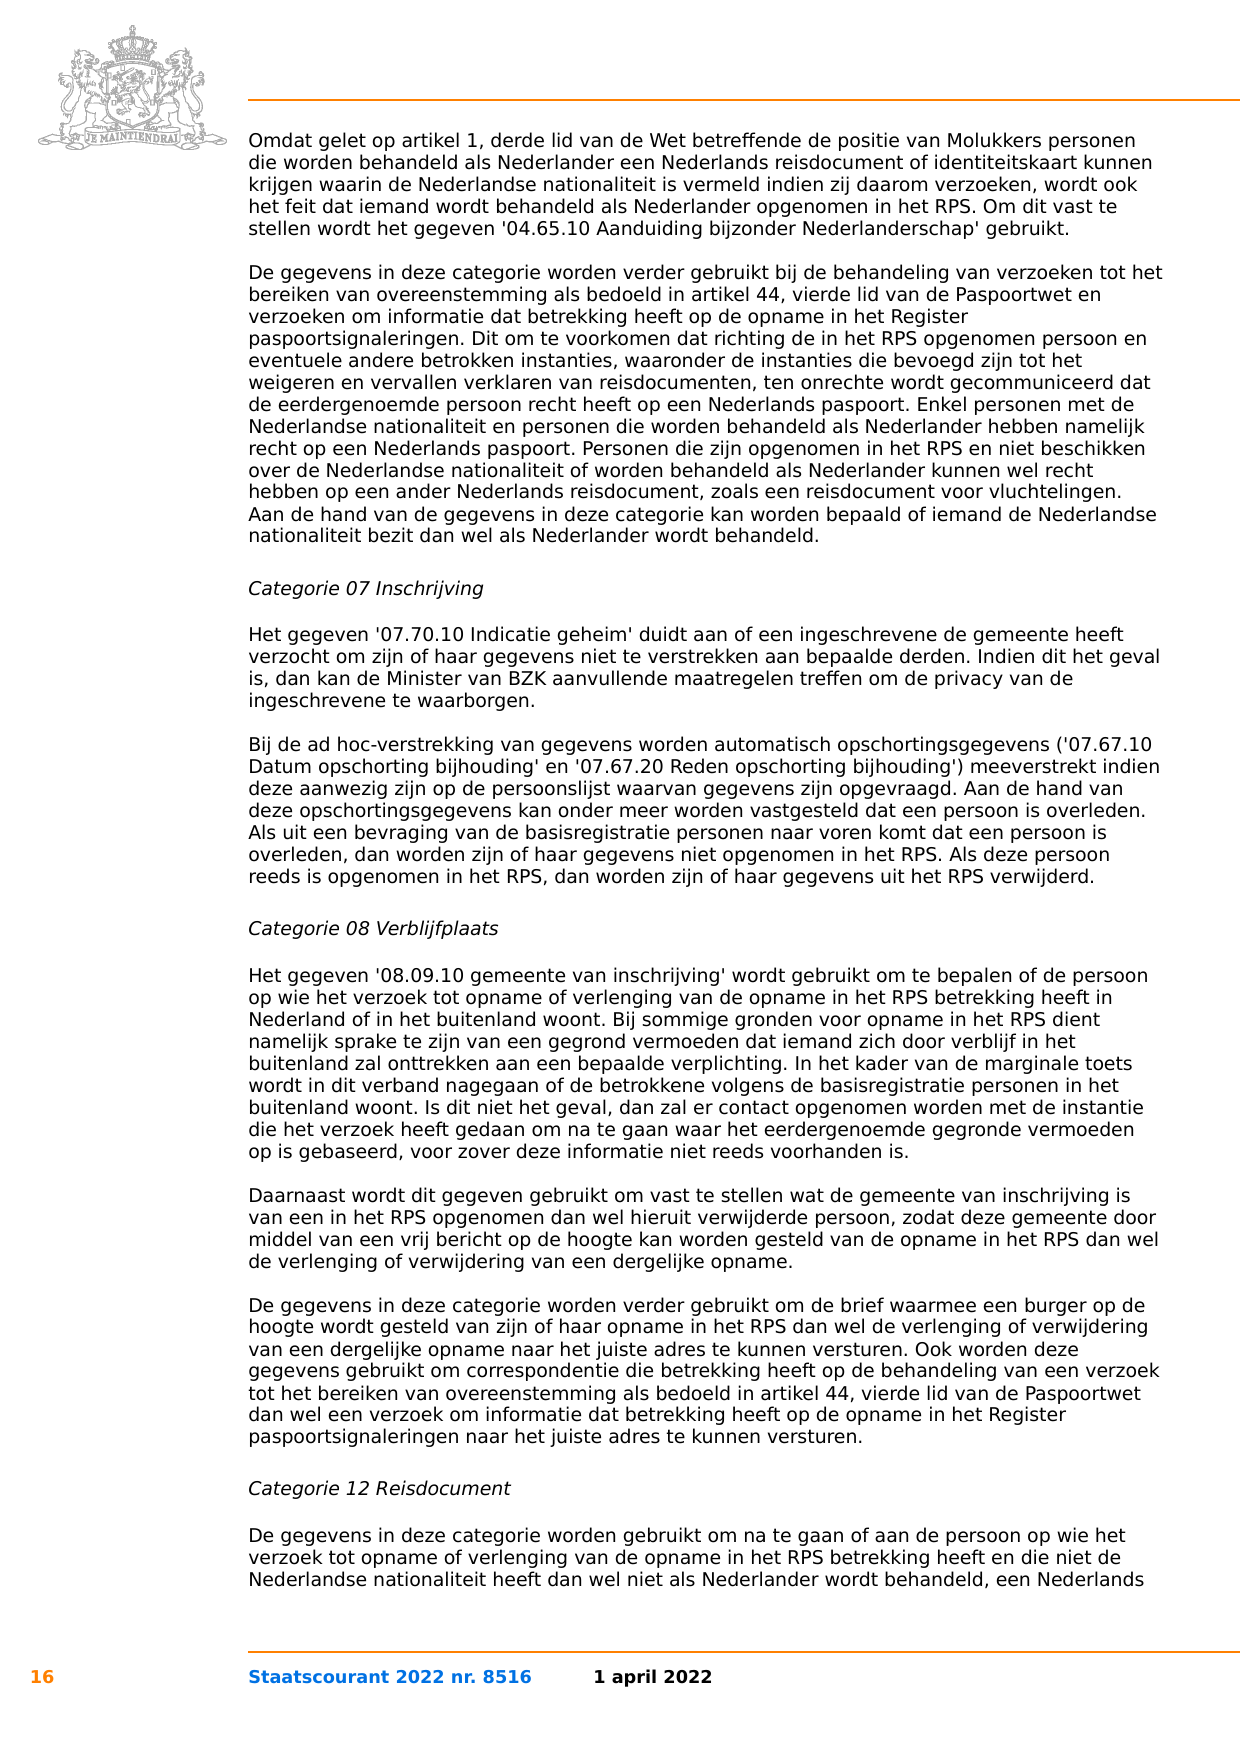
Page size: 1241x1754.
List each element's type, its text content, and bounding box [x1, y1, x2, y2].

text Daarnaast wordt dit gegeven gebruikt om vast te stellen wat de gemeente van inschrijving is van een in het RPS opgenomen dan wel hieruit verwijderde persoon, zodat deze gemeente door middel van een vrij bericht op de hoogte kan worden gesteld van de opname in het RPS dan wel de verlenging of verwijdering van een dergelijke opname. [248, 1185, 1163, 1273]
text De gegevens in deze categorie worden verder gebruikt bij de behandeling van verzoeken tot het bereiken van overeenstemming als bedoeld in artikel 44, vierde lid van de Paspoortwet en verzoeken om informatie dat betrekking heeft op de opname in het Register paspoortsignaleringen. Dit om te voorkomen dat richting de in het RPS opgenomen persoon en eventuele andere betrokken instanties, waaronder de instanties die bevoegd zijn tot het weigeren en vervallen verklaren van reisdocumenten, ten onrechte wordt gecommuniceerd dat de eerdergenoemde persoon recht heeft op een Nederlands paspoort. Enkel personen met de Nederlandse nationaliteit en personen die worden behandeld als Nederlander hebben namelijk recht op een Nederlands paspoort. Personen die zijn opgenomen in het RPS en niet beschikken over de Nederlandse nationaliteit of worden behandeld als Nederlander kunnen wel recht hebben op een ander Nederlands reisdocument, zoals een reisdocument voor vluchtelingen. Aan de hand van de gegevens in deze categorie kan worden bepaald of iemand de Nederlandse nationaliteit bezit dan wel als Nederlander wordt behandeld. [248, 262, 1163, 547]
text Bij de ad hoc-verstrekking van gegevens worden automatisch opschortingsgegevens ('07.67.10 Datum opschorting bijhouding' en '07.67.20 Reden opschorting bijhouding') meeverstrekt indien deze aanwezig zijn op de persoonslijst waarvan gegevens zijn opgevraagd. Aan de hand van deze opschortingsgegevens kan onder meer worden vastgesteld dat een persoon is overleden. Als uit een bevraging van de basisregistratie personen naar voren komt dat een persoon is overleden, dan worden zijn of haar gegevens niet opgenomen in het RPS. Als deze persoon reeds is opgenomen in het RPS, dan worden zijn of haar gegevens uit het RPS verwijderd. [248, 734, 1163, 888]
subtitle Categorie 12 Reisdocument [248, 1478, 1163, 1500]
text Het gegeven '07.70.10 Indicatie geheim' duidt aan of een ingeschrevene de gemeente heeft verzocht om zijn of haar gegevens niet te verstrekken aan bepaalde derden. Indien dit het geval is, dan kan de Minister van BZK aanvullende maatregelen treffen om de privacy van de ingeschrevene te waarborgen. [248, 624, 1163, 712]
text Omdat gelet op artikel 1, derde lid van de Wet betreffende de positie van Molukkers personen die worden behandeld als Nederlander een Nederlands reisdocument of identiteitskaart kunnen krijgen waarin de Nederlandse nationaliteit is vermeld indien zij daarom verzoeken, wordt ook het feit dat iemand wordt behandeld als Nederlander opgenomen in het RPS. Om dit vast te stellen wordt het gegeven '04.65.10 Aanduiding bijzonder Nederlanderschap' gebruikt. [248, 130, 1163, 240]
subtitle Categorie 07 Inschrijving [248, 577, 1163, 599]
text Het gegeven '08.09.10 gemeente van inschrijving' wordt gebruikt om te bepalen of de persoon op wie het verzoek tot opname of verlenging van de opname in het RPS betrekking heeft in Nederland of in het buitenland woont. Bij sommige gronden voor opname in het RPS dient namelijk sprake te zijn van een gegrond vermoeden dat iemand zich door verblijf in het buitenland zal onttrekken aan een bepaalde verplichting. In het kader van de marginale toets wordt in dit verband nagegaan of de betrokkene volgens de basisregistratie personen in het buitenland woont. Is dit niet het geval, dan zal er contact opgenomen worden met de instantie die het verzoek heeft gedaan om na te gaan waar het eerdergenoemde gegronde vermoeden op is gebaseerd, voor zover deze informatie niet reeds voorhanden is. [248, 965, 1163, 1163]
text De gegevens in deze categorie worden gebruikt om na te gaan of aan de persoon op wie het verzoek tot opname of verlenging van de opname in het RPS betrekking heeft en die niet de Nederlandse nationaliteit heeft dan wel niet als Nederlander wordt behandeld, een Nederlands [248, 1525, 1163, 1591]
picture [38, 25, 227, 150]
text De gegevens in deze categorie worden verder gebruikt om de brief waarmee een burger op de hoogte wordt gesteld van zijn of haar opname in het RPS dan wel de verlenging of verwijdering van een dergelijke opname naar het juiste adres te kunnen versturen. Ook worden deze gegevens gebruikt om correspondentie die betrekking heeft op de behandeling van een verzoek tot het bereiken van overeenstemming als bedoeld in artikel 44, vierde lid van de Paspoortwet dan wel een verzoek om informatie dat betrekking heeft op de opname in het Register paspoortsignaleringen naar het juiste adres te kunnen versturen. [248, 1294, 1163, 1448]
subtitle Categorie 08 Verblijfplaats [248, 918, 1163, 940]
